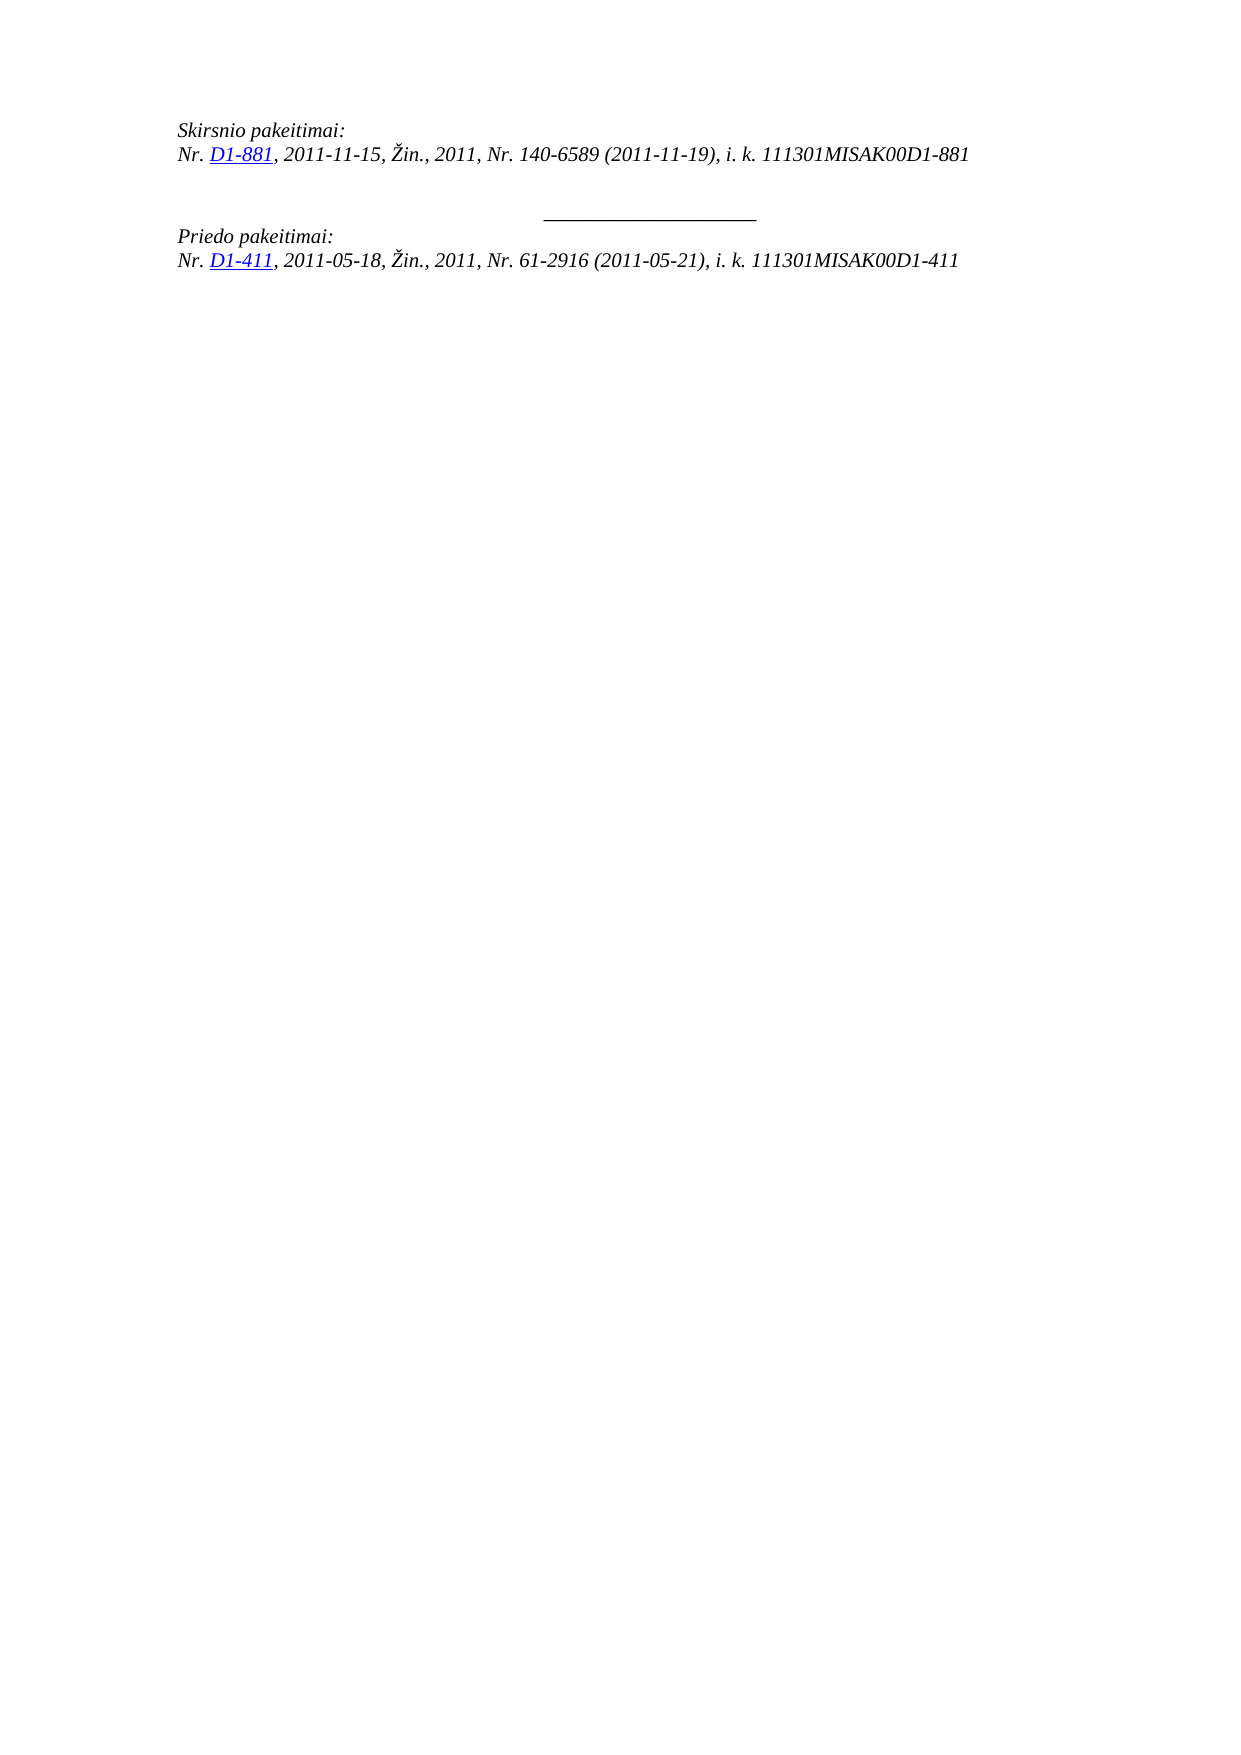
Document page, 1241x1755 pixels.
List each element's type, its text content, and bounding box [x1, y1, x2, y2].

text Priedo pakeitimai: [177, 224, 1122, 248]
text Nr. D1-411, 2011-05-18, Žin., 2011, Nr. 61-2916 (2011-05-21), i. k. 111301MISAK00D1-411 [177, 248, 1122, 272]
text _________________ [177, 195, 1122, 224]
text Skirsnio pakeitimai: [177, 118, 1122, 142]
text Nr. D1-881, 2011-11-15, Žin., 2011, Nr. 140-6589 (2011-11-19), i. k. 111301MISAK00D1-881 [177, 142, 1122, 166]
